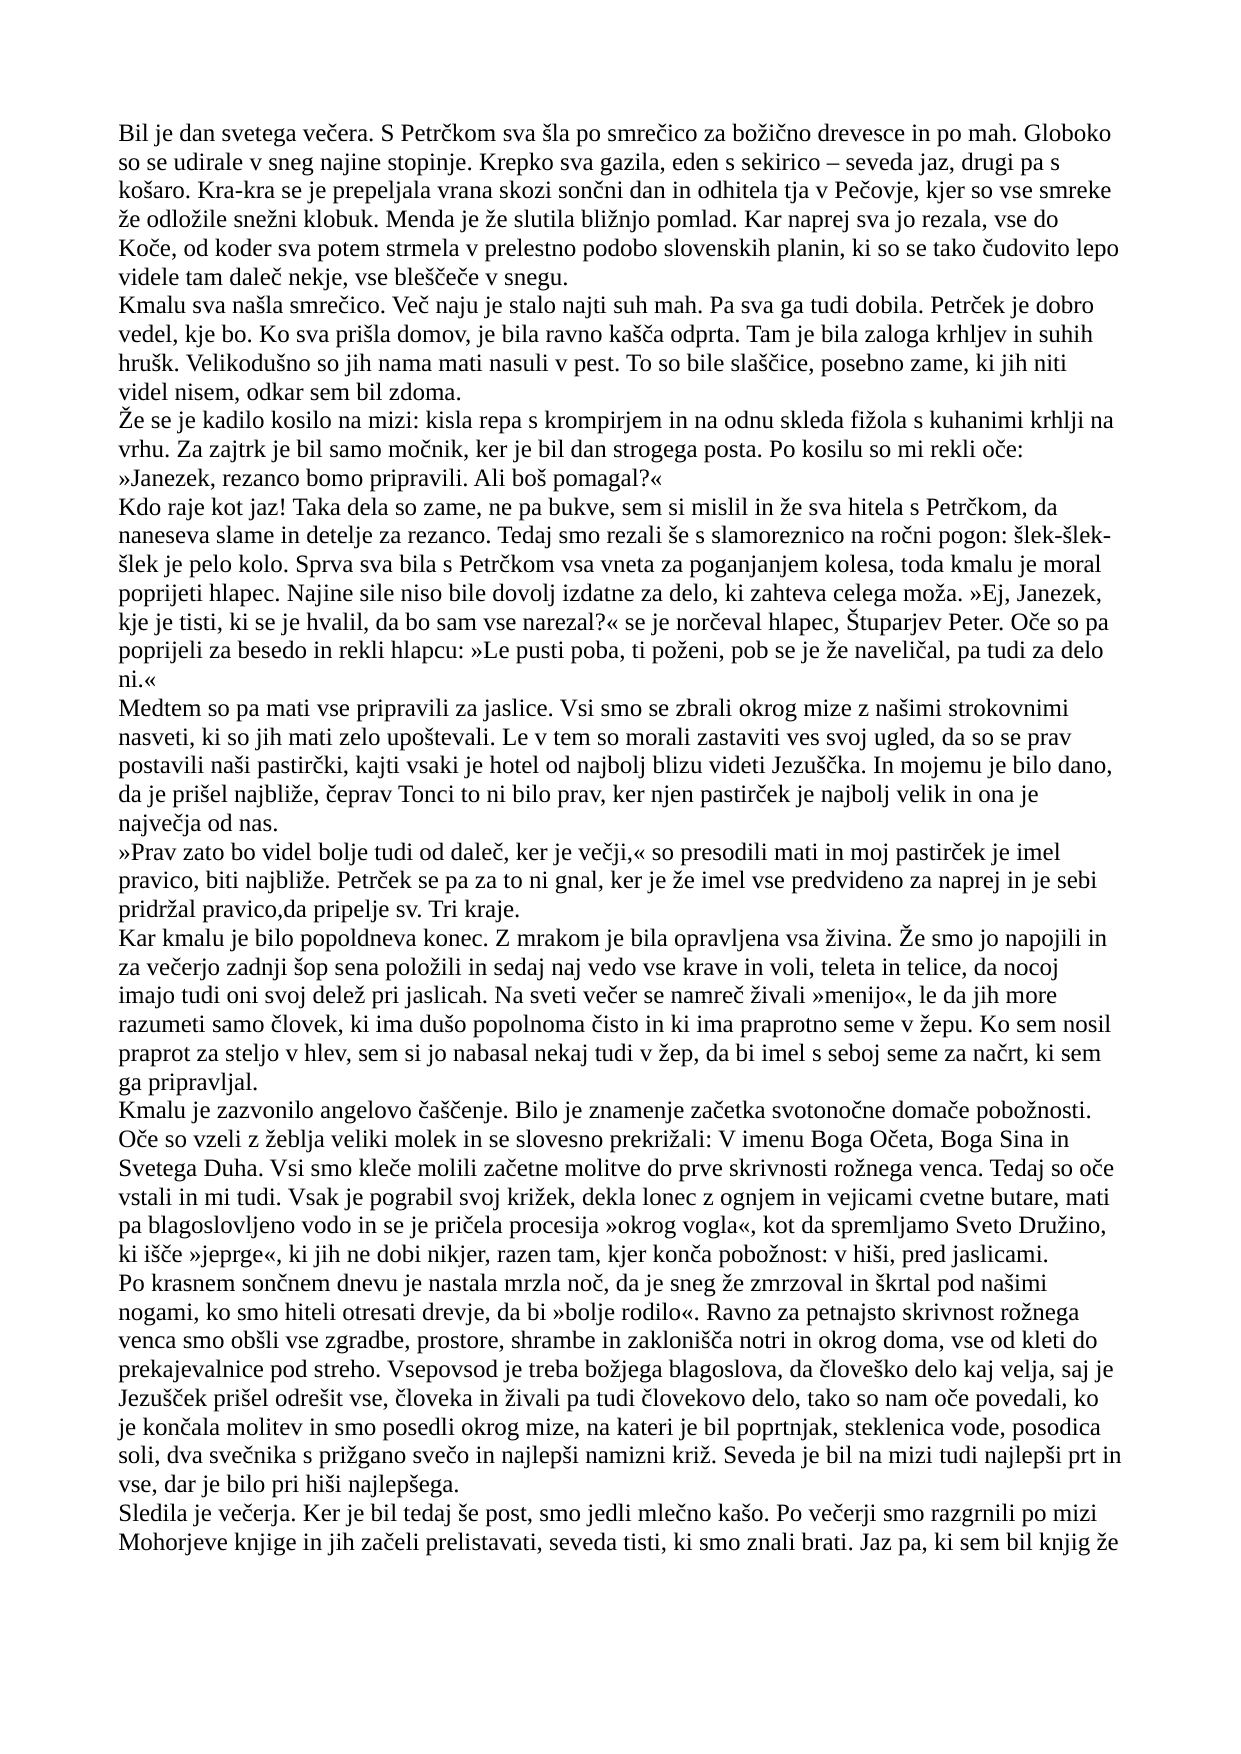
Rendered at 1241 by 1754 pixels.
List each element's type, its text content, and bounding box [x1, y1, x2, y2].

text Kar kmalu je bilo popoldneva konec. Z mrakom je bila opravljena vsa živina. Že smo jo napojili in za večerjo zadnji šop sena položili in sedaj naj vedo vse krave in voli, teleta in telice, da nocoj imajo tudi oni svoj delež pri jaslicah. Na sveti večer se namreč živali »menijo«, le da jih more razumeti samo človek, ki ima dušo popolnoma čisto in ki ima praprotno seme v žepu. Ko sem nosil praprot za steljo v hlev, sem si jo nabasal nekaj tudi v žep, da bi imel s seboj seme za načrt, ki sem ga pripravljal. [118, 923, 1122, 1096]
text Kdo raje kot jaz! Taka dela so zame, ne pa bukve, sem si mislil in že sva hitela s Petrčkom, da naneseva slame in detelje za rezanco. Tedaj smo rezali še s slamoreznico na ročni pogon: šlek-šlek-šlek je pelo kolo. Sprva sva bila s Petrčkom vsa vneta za poganjanjem kolesa, toda kmalu je moral poprijeti hlapec. Najine sile niso bile dovolj izdatne za delo, ki zahteva celega moža. »Ej, Janezek, kje je tisti, ki se je hvalil, da bo sam vse narezal?« se je norčeval hlapec, Štuparjev Peter. Oče so pa poprijeli za besedo in rekli hlapcu: »Le pusti poba, ti poženi, pob se je že naveličal, pa tudi za delo ni.« [118, 492, 1122, 693]
text Sledila je večerja. Ker je bil tedaj še post, smo jedli mlečno kašo. Po večerji smo razgrnili po mizi Mohorjeve knjige in jih začeli prelistavati, seveda tisti, ki smo znali brati. Jaz pa, ki sem bil knjig že [118, 1498, 1122, 1556]
text Kmalu je zazvonilo angelovo čaščenje. Bilo je znamenje začetka svotonočne domače pobožnosti. Oče so vzeli z žeblja veliki molek in se slovesno prekrižali: V imenu Boga Očeta, Boga Sina in Svetega Duha. Vsi smo kleče molili začetne molitve do prve skrivnosti rožnega venca. Tedaj so oče vstali in mi tudi. Vsak je pograbil svoj križek, dekla lonec z ognjem in vejicami cvetne butare, mati pa blagoslovljeno vodo in se je pričela procesija »okrog vogla«, kot da spremljamo Sveto Družino, ki išče »jeprge«, ki jih ne dobi nikjer, razen tam, kjer konča pobožnost: v hiši, pred jaslicami. [118, 1096, 1122, 1268]
text »Prav zato bo videl bolje tudi od daleč, ker je večji,« so presodili mati in moj pastirček je imel pravico, biti najbliže. Petrček se pa za to ni gnal, ker je že imel vse predvideno za naprej in je sebi pridržal pravico,da pripelje sv. Tri kraje. [118, 837, 1122, 923]
text Že se je kadilo kosilo na mizi: kisla repa s krompirjem in na odnu skleda fižola s kuhanimi krhlji na vrhu. Za zajtrk je bil samo močnik, ker je bil dan strogega posta. Po kosilu so mi rekli oče: »Janezek, rezanco bomo pripravili. Ali boš pomagal?« [118, 406, 1122, 492]
text Po krasnem sončnem dnevu je nastala mrzla noč, da je sneg že zmrzoval in škrtal pod našimi nogami, ko smo hiteli otresati drevje, da bi »bolje rodilo«. Ravno za petnajsto skrivnost rožnega venca smo obšli vse zgradbe, prostore, shrambe in zaklonišča notri in okrog doma, vse od kleti do prekajevalnice pod streho. Vsepovsod je treba božjega blagoslova, da človeško delo kaj velja, saj je Jezušček prišel odrešit vse, človeka in živali pa tudi človekovo delo, tako so nam oče povedali, ko je končala molitev in smo posedli okrog mize, na kateri je bil poprtnjak, steklenica vode, posodica soli, dva svečnika s prižgano svečo in najlepši namizni križ. Seveda je bil na mizi tudi najlepši prt in vse, dar je bilo pri hiši najlepšega. [118, 1268, 1122, 1498]
text Bil je dan svetega večera. S Petrčkom sva šla po smrečico za božično drevesce in po mah. Globoko so se udirale v sneg najine stopinje. Krepko sva gazila, eden s sekirico – seveda jaz, drugi pa s košaro. Kra-kra se je prepeljala vrana skozi sončni dan in odhitela tja v Pečovje, kjer so vse smreke že odložile snežni klobuk. Menda je že slutila bližnjo pomlad. Kar naprej sva jo rezala, vse do Koče, od koder sva potem strmela v prelestno podobo slovenskih planin, ki so se tako čudovito lepo videle tam daleč nekje, vse bleščeče v snegu. [118, 118, 1122, 291]
text Kmalu sva našla smrečico. Več naju je stalo najti suh mah. Pa sva ga tudi dobila. Petrček je dobro vedel, kje bo. Ko sva prišla domov, je bila ravno kašča odprta. Tam je bila zaloga krhljev in suhih hrušk. Velikodušno so jih nama mati nasuli v pest. To so bile slaščice, posebno zame, ki jih niti videl nisem, odkar sem bil zdoma. [118, 291, 1122, 406]
text Medtem so pa mati vse pripravili za jaslice. Vsi smo se zbrali okrog mize z našimi strokovnimi nasveti, ki so jih mati zelo upoštevali. Le v tem so morali zastaviti ves svoj ugled, da so se prav postavili naši pastirčki, kajti vsaki je hotel od najbolj blizu videti Jezuščka. In mojemu je bilo dano, da je prišel najbliže, čeprav Tonci to ni bilo prav, ker njen pastirček je najbolj velik in ona je največja od nas. [118, 693, 1122, 837]
